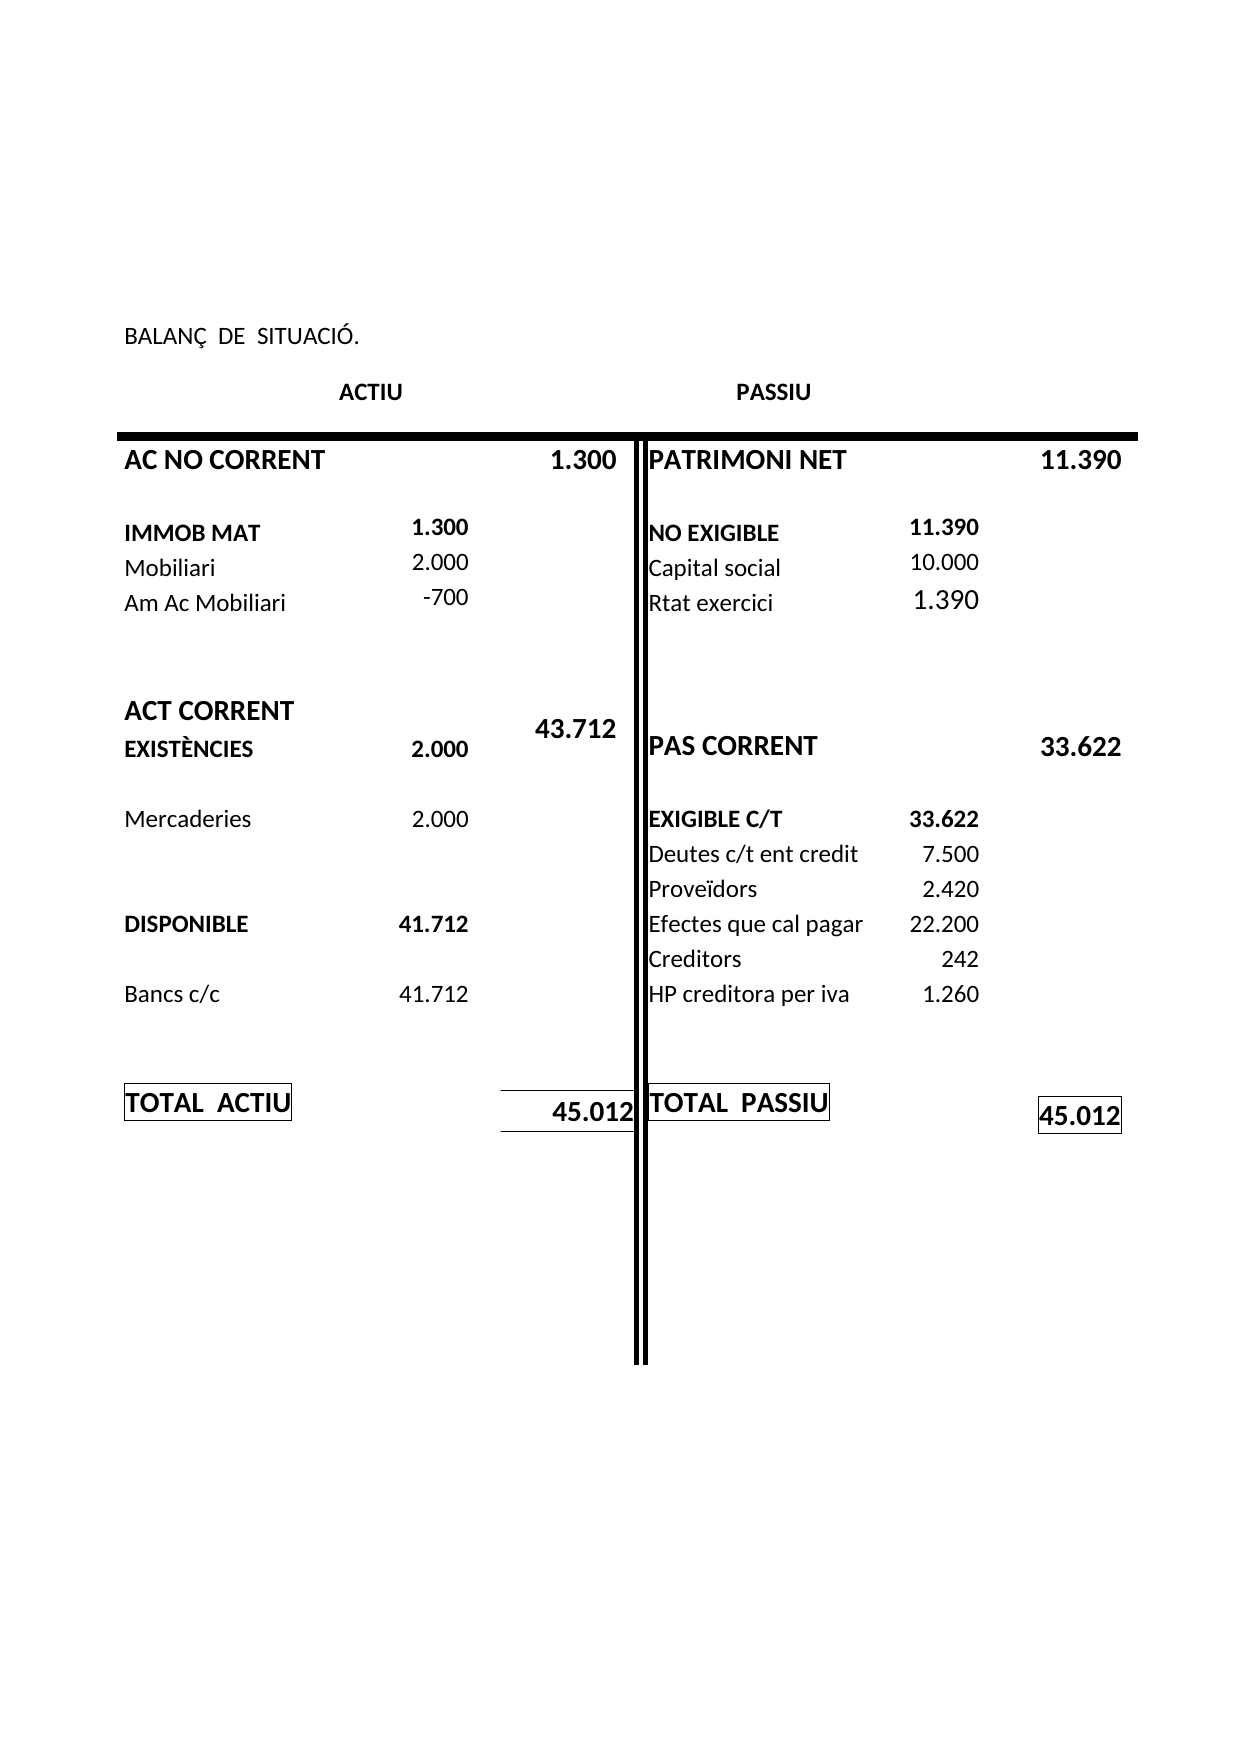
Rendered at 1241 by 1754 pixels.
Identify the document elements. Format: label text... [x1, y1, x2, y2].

table_header PATRIMONI NET NO EXIGIBLE Capital social Rtat exercici PAS CORRENT EXIGIBLE C/T Deutes c/t ent credit Proveïdors Efectes que cal pagar Creditors HP creditora per iva TOTAL PASSIU [648, 441, 877, 1365]
table_header AC NO CORRENT IMMOB MAT Mobiliari Am Ac Mobiliari ACT CORRENT EXISTÈNCIES Mercaderies DISPONIBLE Bancs c/c TOTAL ACTIU [117, 441, 346, 1365]
table_header 1.300 43.712 45.012 [493, 441, 634, 1365]
table_header 11.390 10.000 1.390 33.622 7.500 2.420 22.200 242 1.260 [877, 441, 995, 1365]
text ACTIU PASSIU [124, 376, 1116, 407]
table_header 1.300 2.000 -700 2.000 2.000 41.712 41.712 [346, 441, 493, 1365]
table_header 11.390 33.622 45.012 [995, 441, 1138, 1365]
text BALANÇ DE SITUACIÓ. [124, 320, 1116, 351]
